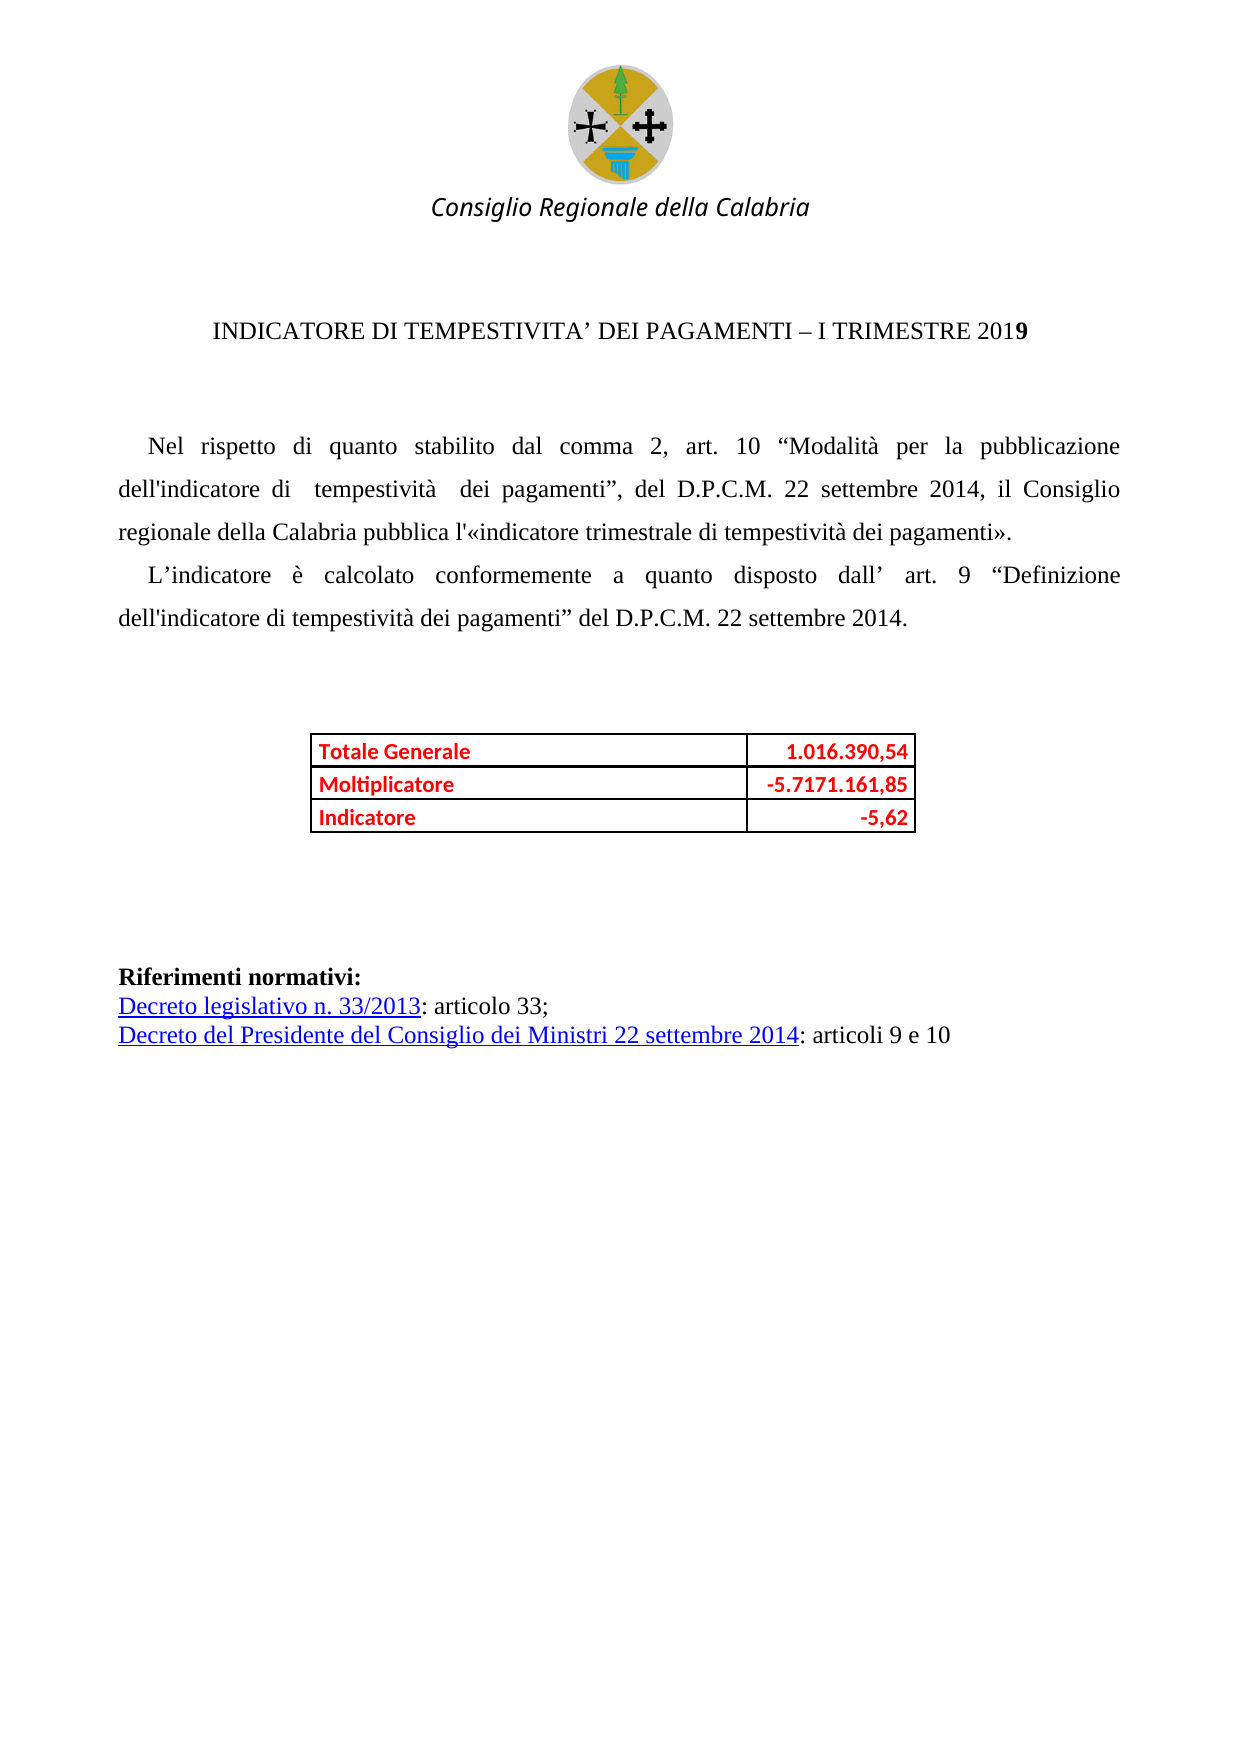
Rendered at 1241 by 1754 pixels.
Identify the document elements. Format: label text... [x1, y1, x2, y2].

text L’indicatore è calcolato conformemente a quanto disposto dall’ art. 9 “Definizione dell'indicatore di tempestività dei pagamenti” del D.P.C.M. 22 settembre 2014. [118, 560, 1122, 632]
text Consiglio Regionale della Calabria [118, 190, 1122, 224]
table_cell Indicatore [312, 800, 746, 831]
text Riferimenti normativi: Decreto legislativo n. 33/2013: articolo 33; Decreto del Presidente del Consiglio dei Ministri 22 settembre 2014: articoli 9 e 10 [118, 962, 1122, 1049]
text Nel rispetto di quanto stabilito dal comma 2, art. 10 “Modalità per la pubblicazione dell'indicatore di tempestività dei pagamenti”, del D.P.C.M. 22 settembre 2014, il Consiglio regionale della Calabria pubblica l'«indicatore trimestrale di tempestività dei pagamenti». [118, 431, 1122, 546]
text INDICATORE DI TEMPESTIVITA’ DEI PAGAMENTI – I TRIMESTRE 2019 [118, 304, 1122, 344]
table_cell -5,62 [748, 800, 914, 831]
table_header Totale Generale [312, 735, 746, 765]
table_header 1.016.390,54 [748, 735, 914, 765]
table_cell -5.7171.161,85 [748, 768, 914, 798]
table_cell Moltiplicatore [312, 768, 746, 798]
